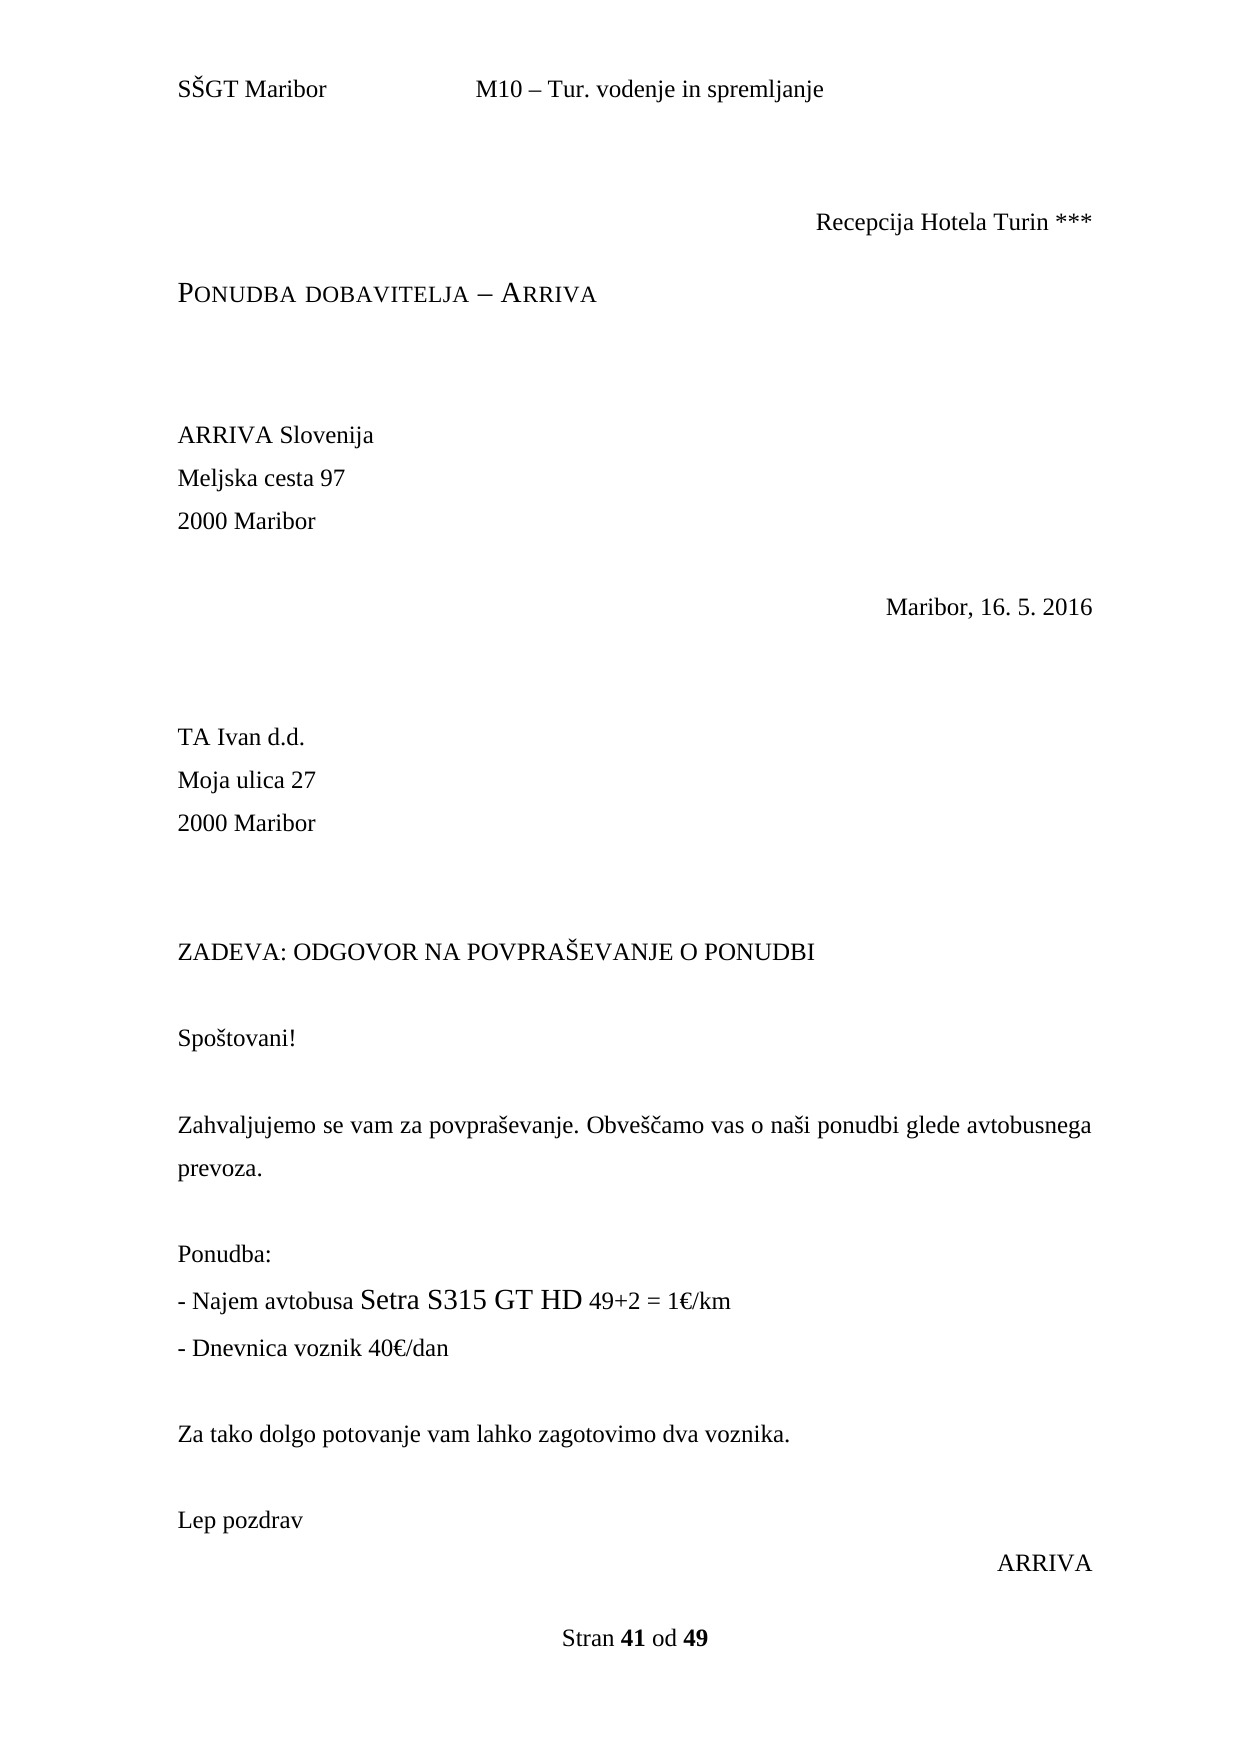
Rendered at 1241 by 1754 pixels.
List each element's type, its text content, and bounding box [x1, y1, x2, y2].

subtitle Ponudba dobavitelja – Arriva [177, 275, 1092, 308]
text 2000 Maribor [177, 808, 1092, 837]
text Ponudba: [177, 1239, 1092, 1268]
text ARRIVA Slovenija [177, 420, 1092, 448]
text - Najem avtobusa Setra S315 GT HD 49+2 = 1€/km [177, 1282, 1092, 1316]
text ARRIVA [177, 1548, 1092, 1577]
text Moja ulica 27 [177, 765, 1092, 793]
text - Dnevnica voznik 40€/dan [177, 1333, 1092, 1361]
text ZADEVA: ODGOVOR NA POVPRAŠEVANJE O PONUDBI [177, 937, 1092, 966]
text Maribor, 16. 5. 2016 [177, 592, 1092, 621]
text Recepcija Hotela Turin *** [177, 207, 1092, 236]
text Spoštovani! [177, 1023, 1092, 1052]
text Lep pozdrav [177, 1505, 1092, 1534]
text Meljska cesta 97 [177, 463, 1092, 492]
text Za tako dolgo potovanje vam lahko zagotovimo dva voznika. [177, 1419, 1092, 1448]
text 2000 Maribor [177, 506, 1092, 535]
text TA Ivan d.d. [177, 722, 1092, 750]
text Zahvaljujemo se vam za povpraševanje. Obveščamo vas o naši ponudbi glede avtobusnega prevoza. [177, 1110, 1092, 1182]
